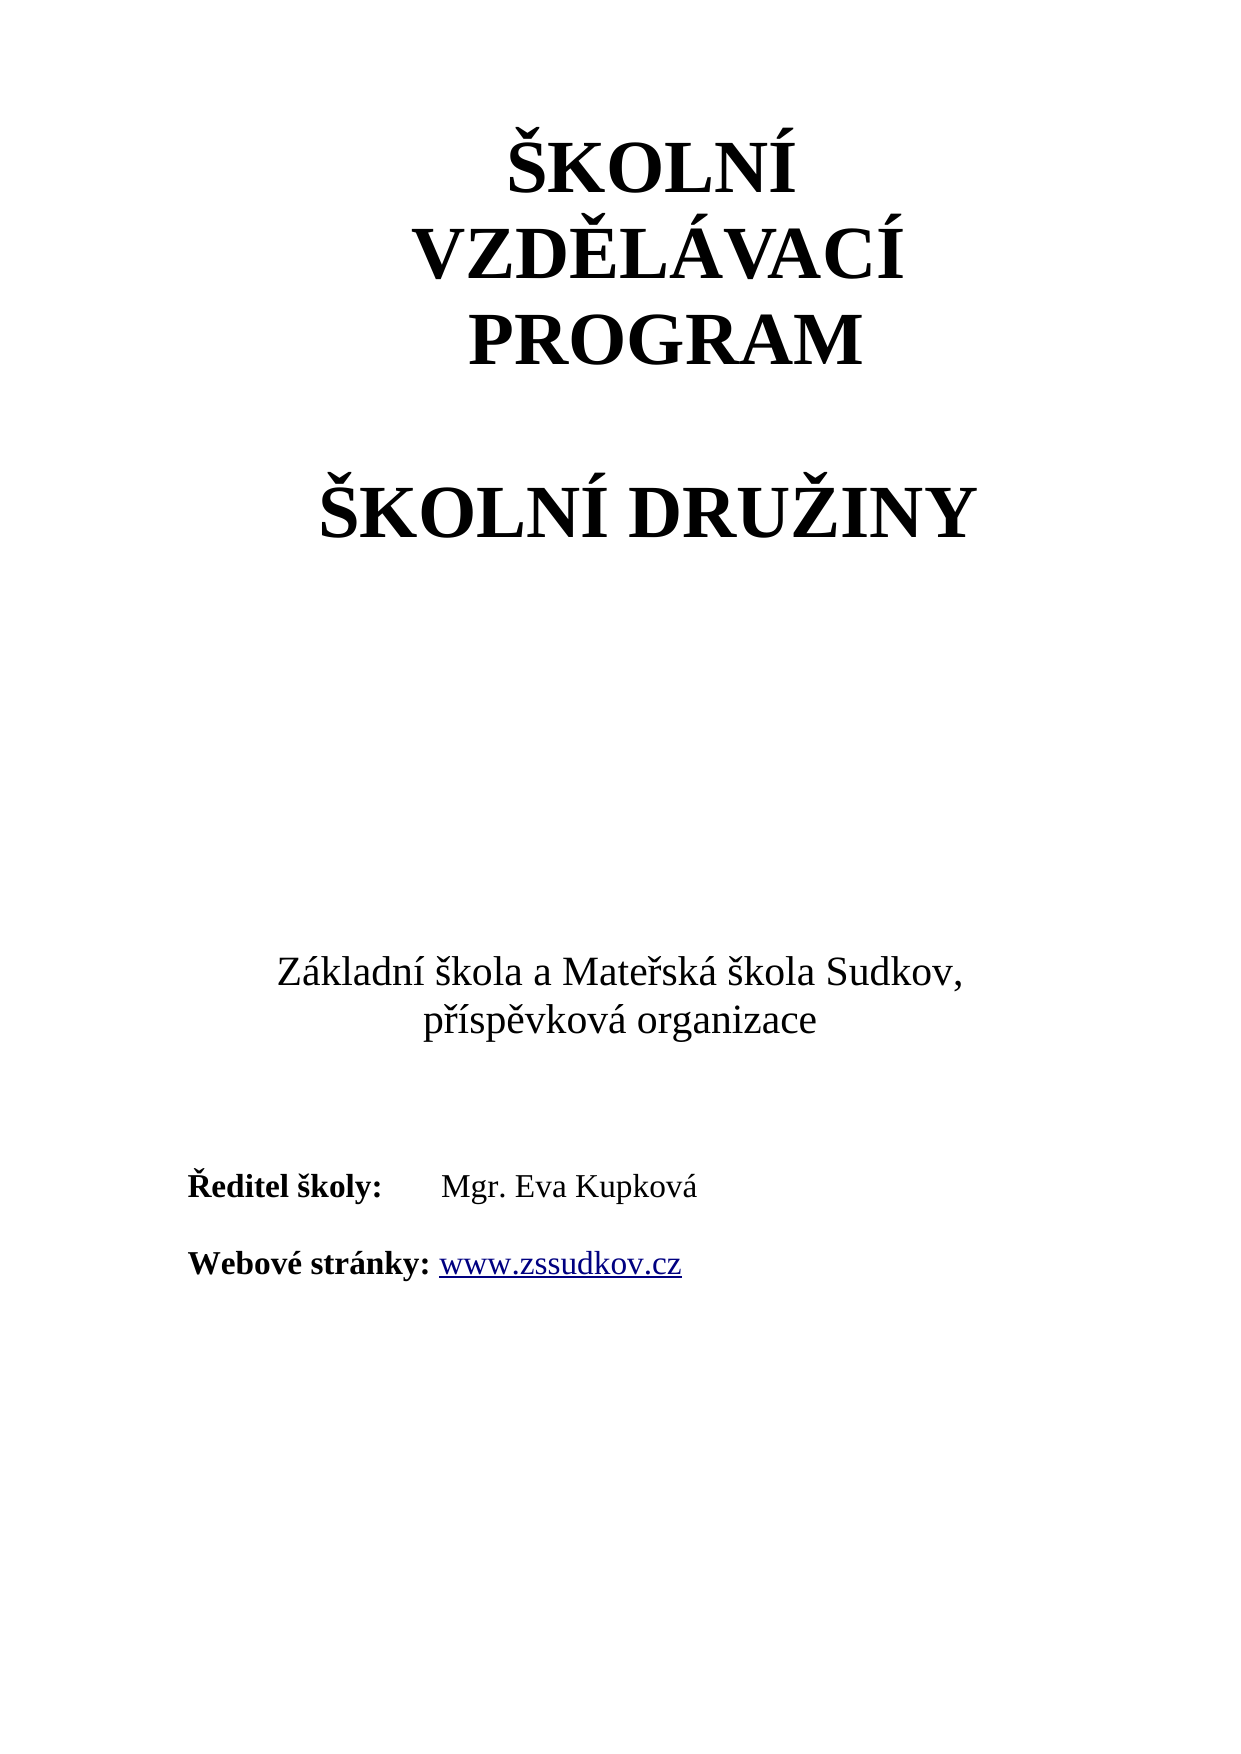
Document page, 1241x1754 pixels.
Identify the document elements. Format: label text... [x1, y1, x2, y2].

text ŠKOLNÍ [337, 122, 1053, 208]
text Webové stránky: www.zssudkov.cz [187, 1243, 1053, 1282]
text Základní škola a Mateřská škola Sudkov, [187, 946, 1053, 994]
text Ředitel školy: Mgr. Eva Kupková [187, 1167, 1053, 1205]
text ŠKOLNÍ DRUŽINY [187, 467, 1053, 553]
text VZDĚLÁVACÍ [337, 208, 1053, 294]
text příspěvková organizace [187, 994, 1053, 1042]
text PROGRAM [291, 294, 1053, 381]
